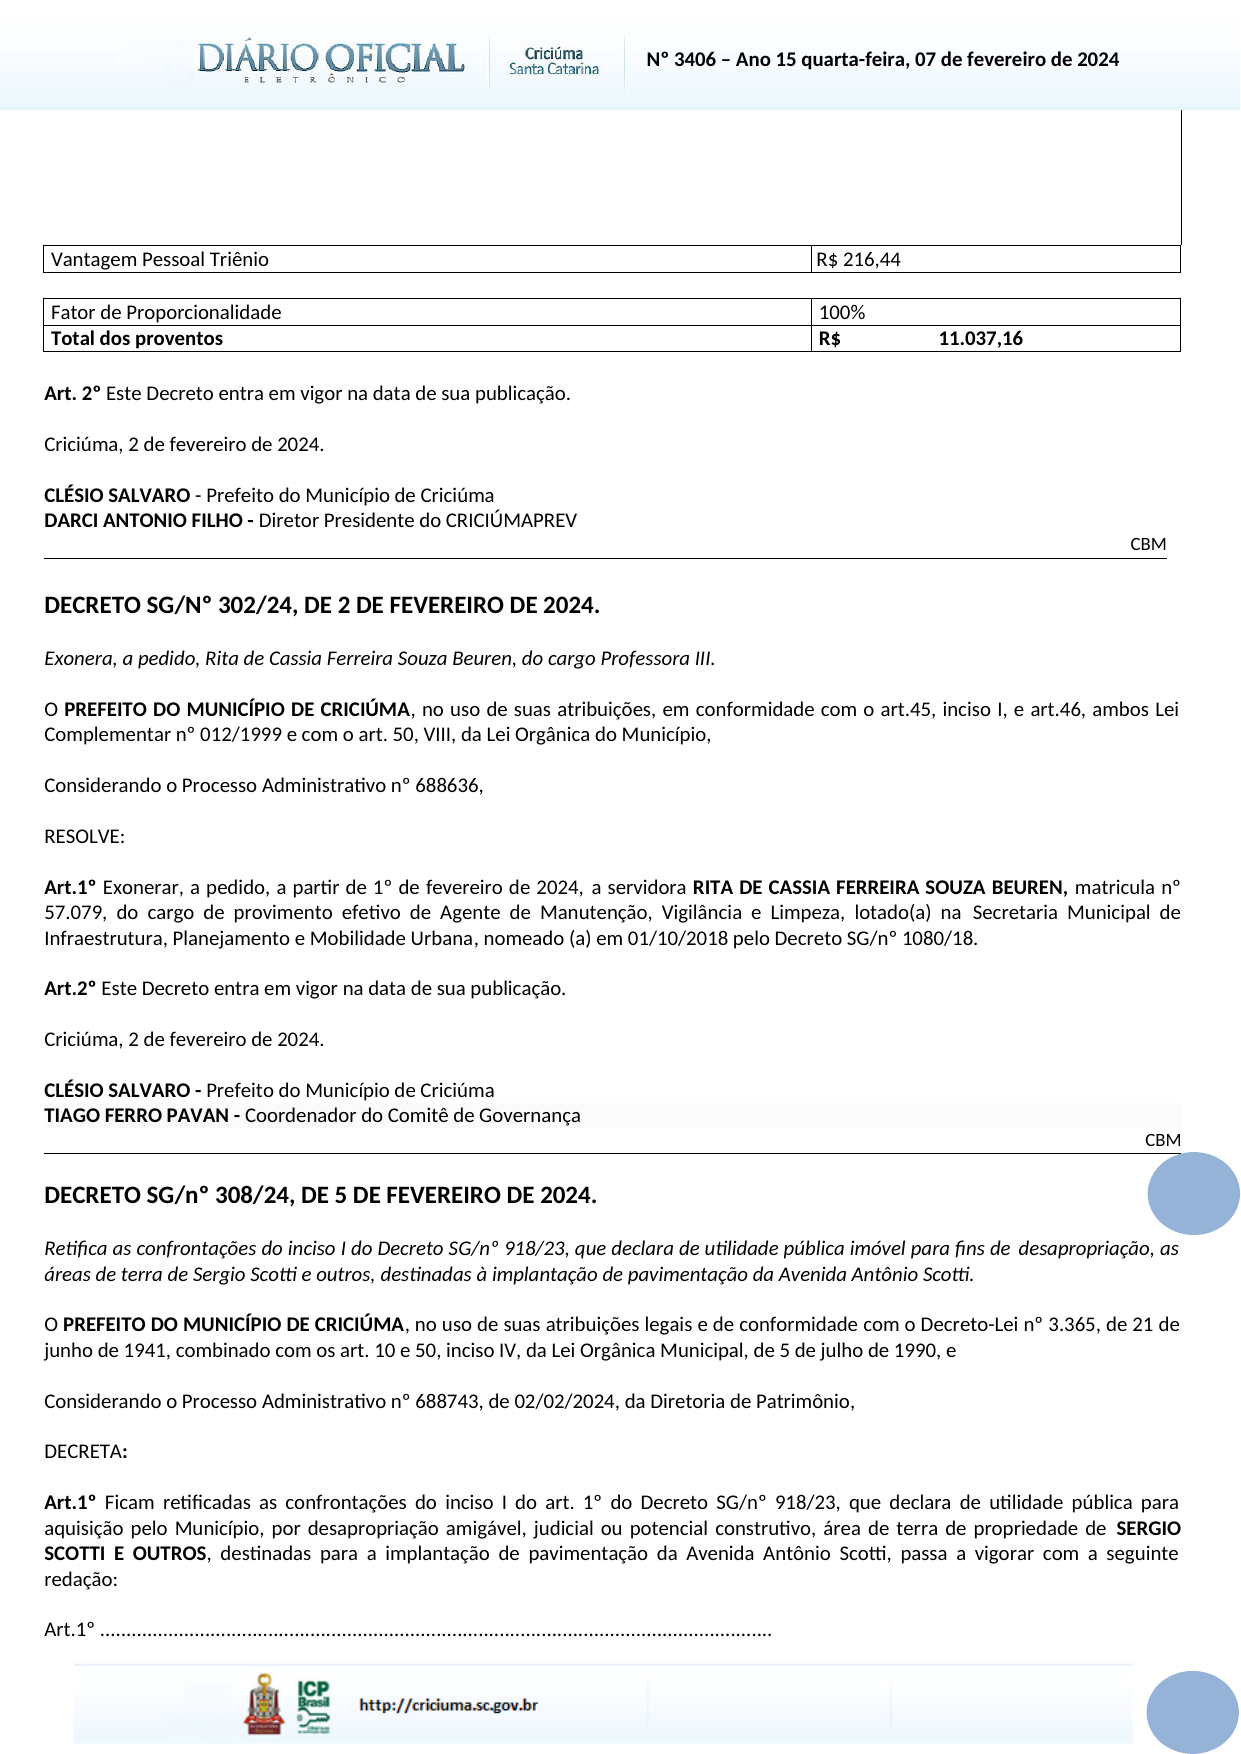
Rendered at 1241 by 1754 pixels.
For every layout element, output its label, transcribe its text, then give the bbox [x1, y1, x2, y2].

text Art.2º Este Decreto entra em vigor na data de sua publicação. [44, 976, 1181, 1001]
text Considerando o Processo Administrativo nº 688743, de 02/02/2024, da Diretoria de Patrimônio, [44, 1388, 1181, 1413]
table_cell R$ 216,44 [812, 246, 1180, 272]
text CLÉSIO SALVARO - Prefeito do Município de Criciúma [44, 1077, 1181, 1103]
text DECRETA: [44, 1439, 1181, 1464]
text CBM [44, 533, 1167, 558]
text Art.1º ................................................................................................................................ [44, 1617, 1181, 1642]
text Retifica as confrontações do inciso I do Decreto SG/nº 918/23, que declara de utilidade pública imóvel para fins de desapropriação, as áreas de terra de Sergio Scotti e outros, destinadas à implantação de pavimentação da Avenida Antônio Scotti. [44, 1235, 1181, 1286]
text O PREFEITO DO MUNICÍPIO DE CRICIÚMA, no uso de suas atribuições legais e de conformidade com o Decreto-Lei nº 3.365, de 21 de junho de 1941, combinado com os art. 10 e 50, inciso IV, da Lei Orgânica Municipal, de 5 de julho de 1990, e [44, 1312, 1181, 1362]
text Considerando o Processo Administrativo nº 688636, [44, 772, 1181, 798]
table_cell Total dos proventos [44, 326, 811, 351]
text Art.1º Ficam retificadas as confrontações do inciso I do art. 1º do Decreto SG/nº 918/23, que declara de utilidade pública para aquisição pelo Município, por desapropriação amigável, judicial ou potencial construtivo, área de terra de propriedade de SERGIO SCOTTI E OUTROS, destinadas para a implantação de pavimentação da Avenida Antônio Scotti, passa a vigorar com a seguinte redação: [44, 1489, 1181, 1591]
table_cell 11.037,16 [849, 326, 1180, 351]
table_header 100% [812, 299, 1180, 324]
text DECRETO SG/nº 308/24, DE 5 DE FEVEREIRO DE 2024. [44, 1179, 1151, 1210]
text TIAGO FERRO PAVAN - Coordenador do Comitê de Governança [44, 1103, 1181, 1128]
table_cell Vantagem Pessoal Triênio [44, 246, 811, 272]
table_header Fator de Proporcionalidade [44, 299, 811, 324]
text Criciúma, 2 de fevereiro de 2024. [44, 1026, 1181, 1052]
text Exonera, a pedido, Rita de Cassia Ferreira Souza Beuren, do cargo Professora III. [44, 645, 1181, 671]
text CBM [44, 1128, 1181, 1153]
text DECRETO SG/Nº 302/24, DE 2 DE FEVEREIRO DE 2024. [44, 589, 1181, 620]
table_cell R$ [812, 326, 849, 351]
text CLÉSIO SALVARO - Prefeito do Município de Criciúma [44, 482, 1240, 507]
text Criciúma, 2 de fevereiro de 2024. [44, 431, 1167, 456]
text DARCI ANTONIO FILHO - Diretor Presidente do CRICIÚMAPREV [44, 507, 1240, 533]
text Art.1º Exonerar, a pedido, a partir de 1º de fevereiro de 2024, a servidora RITA DE CASSIA FERREIRA SOUZA BEUREN, matricula nº 57.079, do cargo de provimento efetivo de Agente de Manutenção, Vigilância e Limpeza, lotado(a) na Secretaria Municipal de Infraestrutura, Planejamento e Mobilidade Urbana, nomeado (a) em 01/10/2018 pelo Decreto SG/nº 1080/18. [44, 874, 1181, 950]
text RESOLVE: [44, 823, 1181, 848]
text Art. 2º Este Decreto entra em vigor na data de sua publicação. [44, 380, 1181, 406]
text O PREFEITO DO MUNICÍPIO DE CRICIÚMA, no uso de suas atribuições, em conformidade com o art.45, inciso I, e art.46, ambos Lei Complementar nº 012/1999 e com o art. 50, VIII, da Lei Orgânica do Município, [44, 696, 1181, 747]
